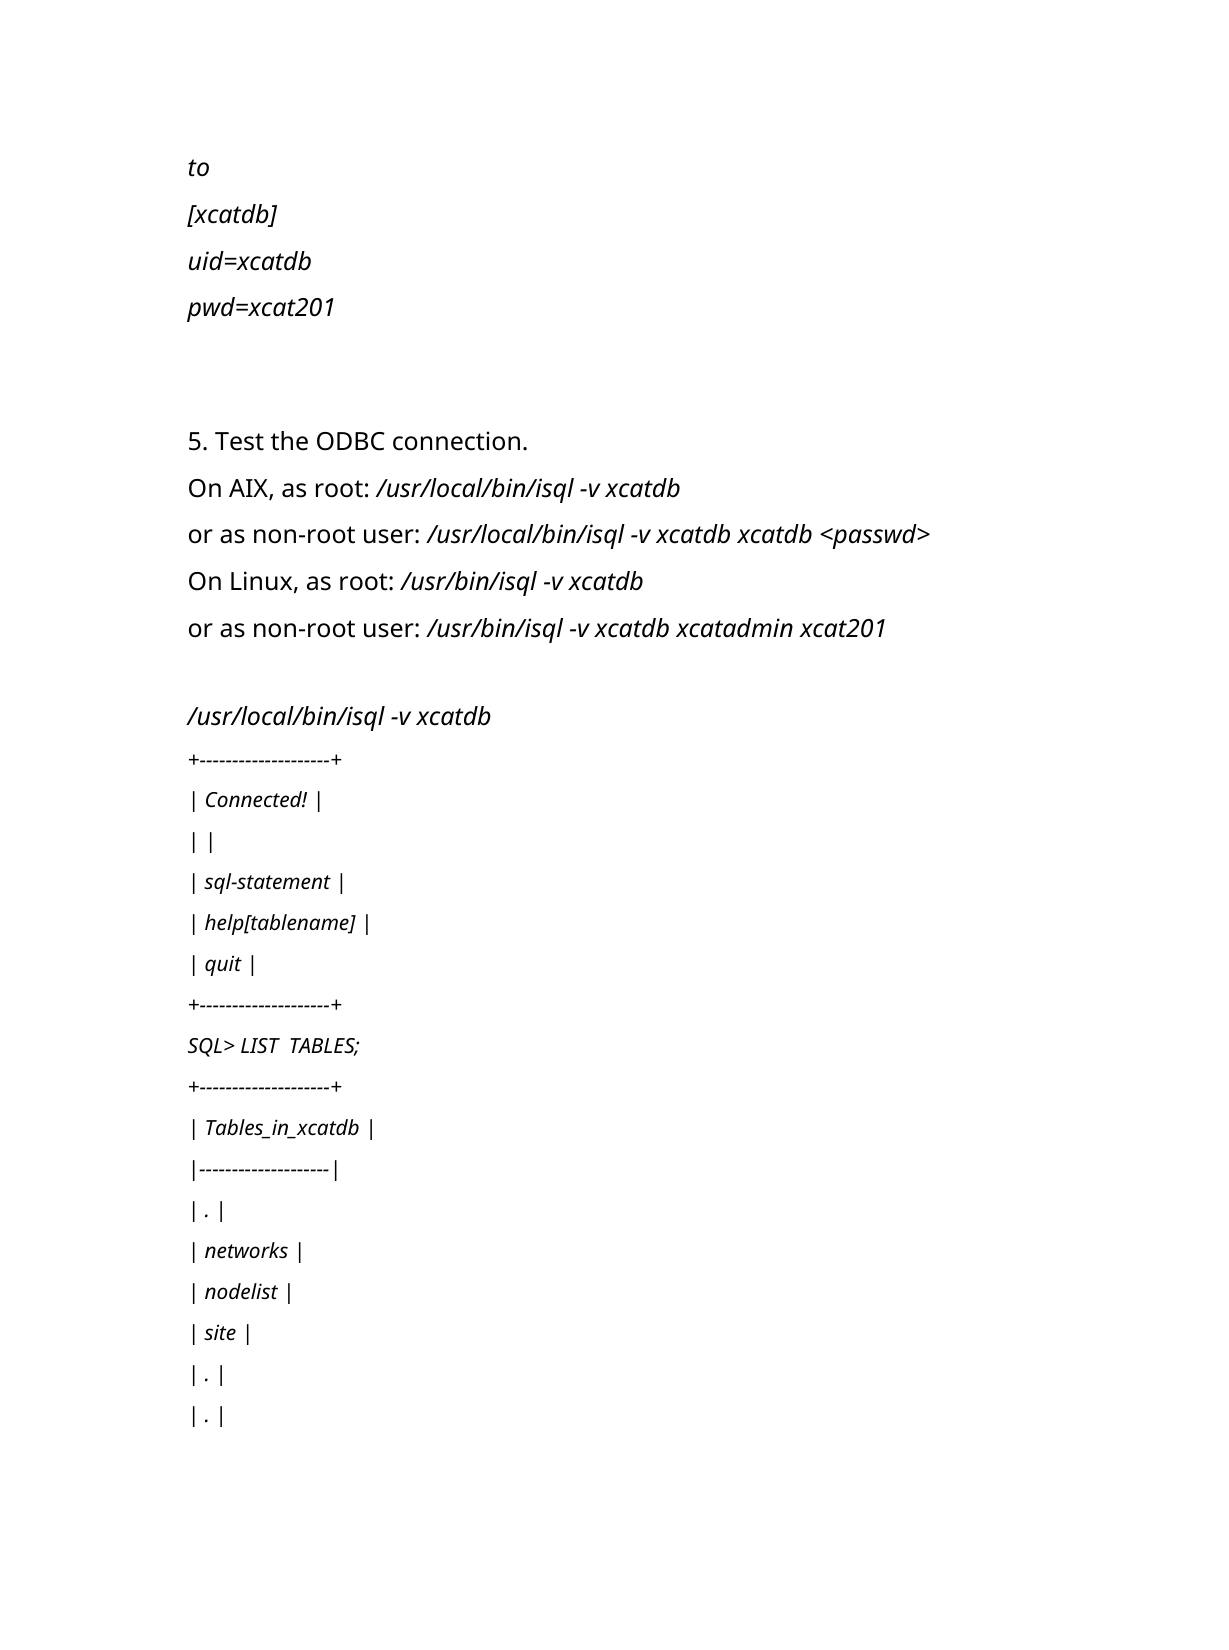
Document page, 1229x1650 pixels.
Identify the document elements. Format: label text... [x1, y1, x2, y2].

text or as non-root user: /usr/local/bin/isql -v xcatdb xcatdb <passwd> [187, 517, 1041, 551]
text | . | [187, 1195, 1041, 1223]
text | Connected! | [187, 786, 1041, 814]
text On Linux, as root: /usr/bin/isql -v xcatdb [187, 564, 1041, 598]
text +--------------------+ [187, 745, 1041, 773]
text On AIX, as root: /usr/local/bin/isql -v xcatdb [187, 471, 1041, 505]
text /usr/local/bin/isql -v xcatdb [187, 698, 1041, 732]
text | . | [187, 1359, 1041, 1387]
text |--------------------| [187, 1154, 1041, 1182]
text | help[tablename] | [187, 908, 1041, 937]
text | | [187, 827, 1041, 855]
text [xcatdb] [187, 197, 1041, 231]
text uid=xcatdb [187, 243, 1041, 277]
text | nodelist | [187, 1277, 1041, 1305]
text | networks | [187, 1236, 1041, 1264]
text or as non-root user: /usr/bin/isql -v xcatdb xcatadmin xcat201 [187, 610, 1041, 644]
text | site | [187, 1318, 1041, 1346]
text | sql-statement | [187, 867, 1041, 896]
text 5. Test the ODBC connection. [187, 424, 1041, 458]
text +--------------------+ [187, 1072, 1041, 1101]
text | . | [187, 1400, 1041, 1428]
text | quit | [187, 949, 1041, 978]
text pwd=xcat201 [187, 290, 1041, 324]
text | Tables_in_xcatdb | [187, 1113, 1041, 1142]
text to [187, 150, 1041, 184]
text +--------------------+ [187, 990, 1041, 1019]
text SQL> LIST TABLES; [187, 1031, 1041, 1060]
